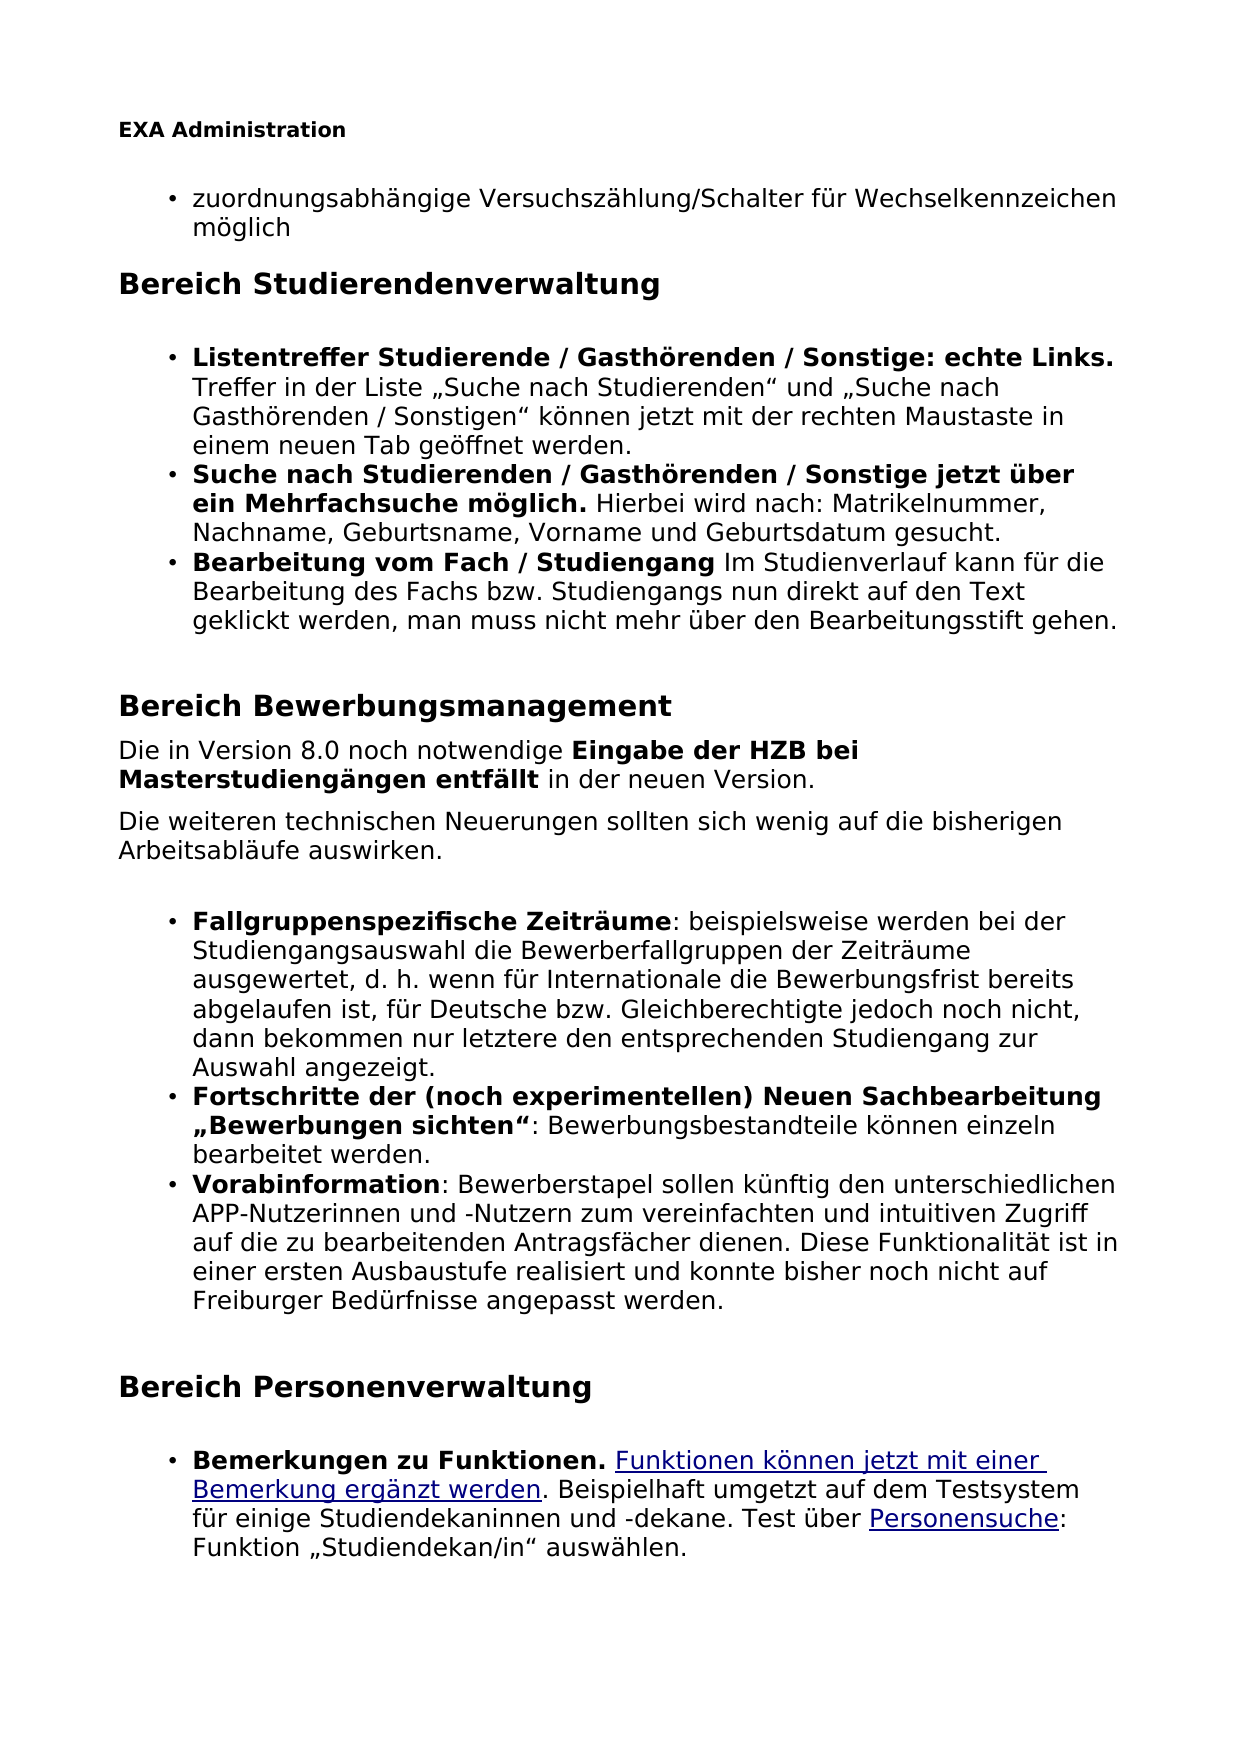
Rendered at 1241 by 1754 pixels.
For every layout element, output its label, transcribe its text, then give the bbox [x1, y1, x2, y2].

list Bemerkungen zu Funktionen. Funktionen können jetzt mit einer Bemerkung ergänzt werden. Beispielhaft umgetzt auf dem Testsystem für einige Studiendekaninnen und -dekane. Test über Personensuche: Funktion „Studiendekan/in“ auswählen. [177, 1446, 1122, 1563]
list Vorabinformation: Bewerberstapel sollen künftig den unterschiedlichen APP-Nutzerinnen und -Nutzern zum vereinfachten und intuitiven Zugriff auf die zu bearbeitenden Antragsfächer dienen. Diese Funktionalität ist in einer ersten Ausbaustufe realisiert und konnte bisher noch nicht auf Freiburger Bedürfnisse angepasst werden. [177, 1170, 1122, 1316]
list Listentreffer Studierende / Gasthörenden / Sonstige: echte Links. Treffer in der Liste „Suche nach Studierenden“ und „Suche nach Gasthörenden / Sonstigen“ können jetzt mit der rechten Maustaste in einem neuen Tab geöffnet werden. [177, 344, 1122, 460]
list Fallgruppenspezifische Zeiträume: beispielsweise werden bei der Studiengangsauswahl die Bewerberfallgruppen der Zeiträume ausgewertet, d. h. wenn für Internationale die Bewerbungsfrist bereits abgelaufen ist, für Deutsche bzw. Gleichberechtigte jedoch noch nicht, dann bekommen nur letztere den entsprechenden Studiengang zur Auswahl angezeigt. [177, 907, 1122, 1082]
list zuordnungsabhängige Versuchszählung/Schalter für Wechselkennzeichen möglich [177, 184, 1122, 243]
list Bearbeitung vom Fach / Studiengang Im Studienverlauf kann für die Bearbeitung des Fachs bzw. Studiengangs nun direkt auf den Text geklickt werden, man muss nicht mehr über den Bearbeitungsstift gehen. [177, 548, 1122, 635]
text Die weiteren technischen Neuerungen sollten sich wenig auf die bisherigen Arbeitsabläufe auswirken. [118, 807, 1122, 865]
subtitle Bereich Studierendenverwaltung [118, 268, 1122, 302]
subtitle Bereich Personenverwaltung [118, 1370, 1122, 1404]
list Suche nach Studierenden / Gasthörenden / Sonstige jetzt über ein Mehrfachsuche möglich. Hierbei wird nach: Matrikelnummer, Nachname, Geburtsname, Vorname und Geburtsdatum gesucht. [177, 460, 1122, 548]
subtitle Bereich Bewerbungsmanagement [118, 690, 1122, 724]
list Fortschritte der (noch experimentellen) Neuen Sachbearbeitung „Bewerbungen sichten“: Bewerbungsbestandteile können einzeln bearbeitet werden. [177, 1082, 1122, 1170]
subtitle EXA Administration [118, 118, 1122, 142]
text Die in Version 8.0 noch notwendige Eingabe der HZB bei Masterstudiengängen entfällt in der neuen Version. [118, 736, 1122, 794]
